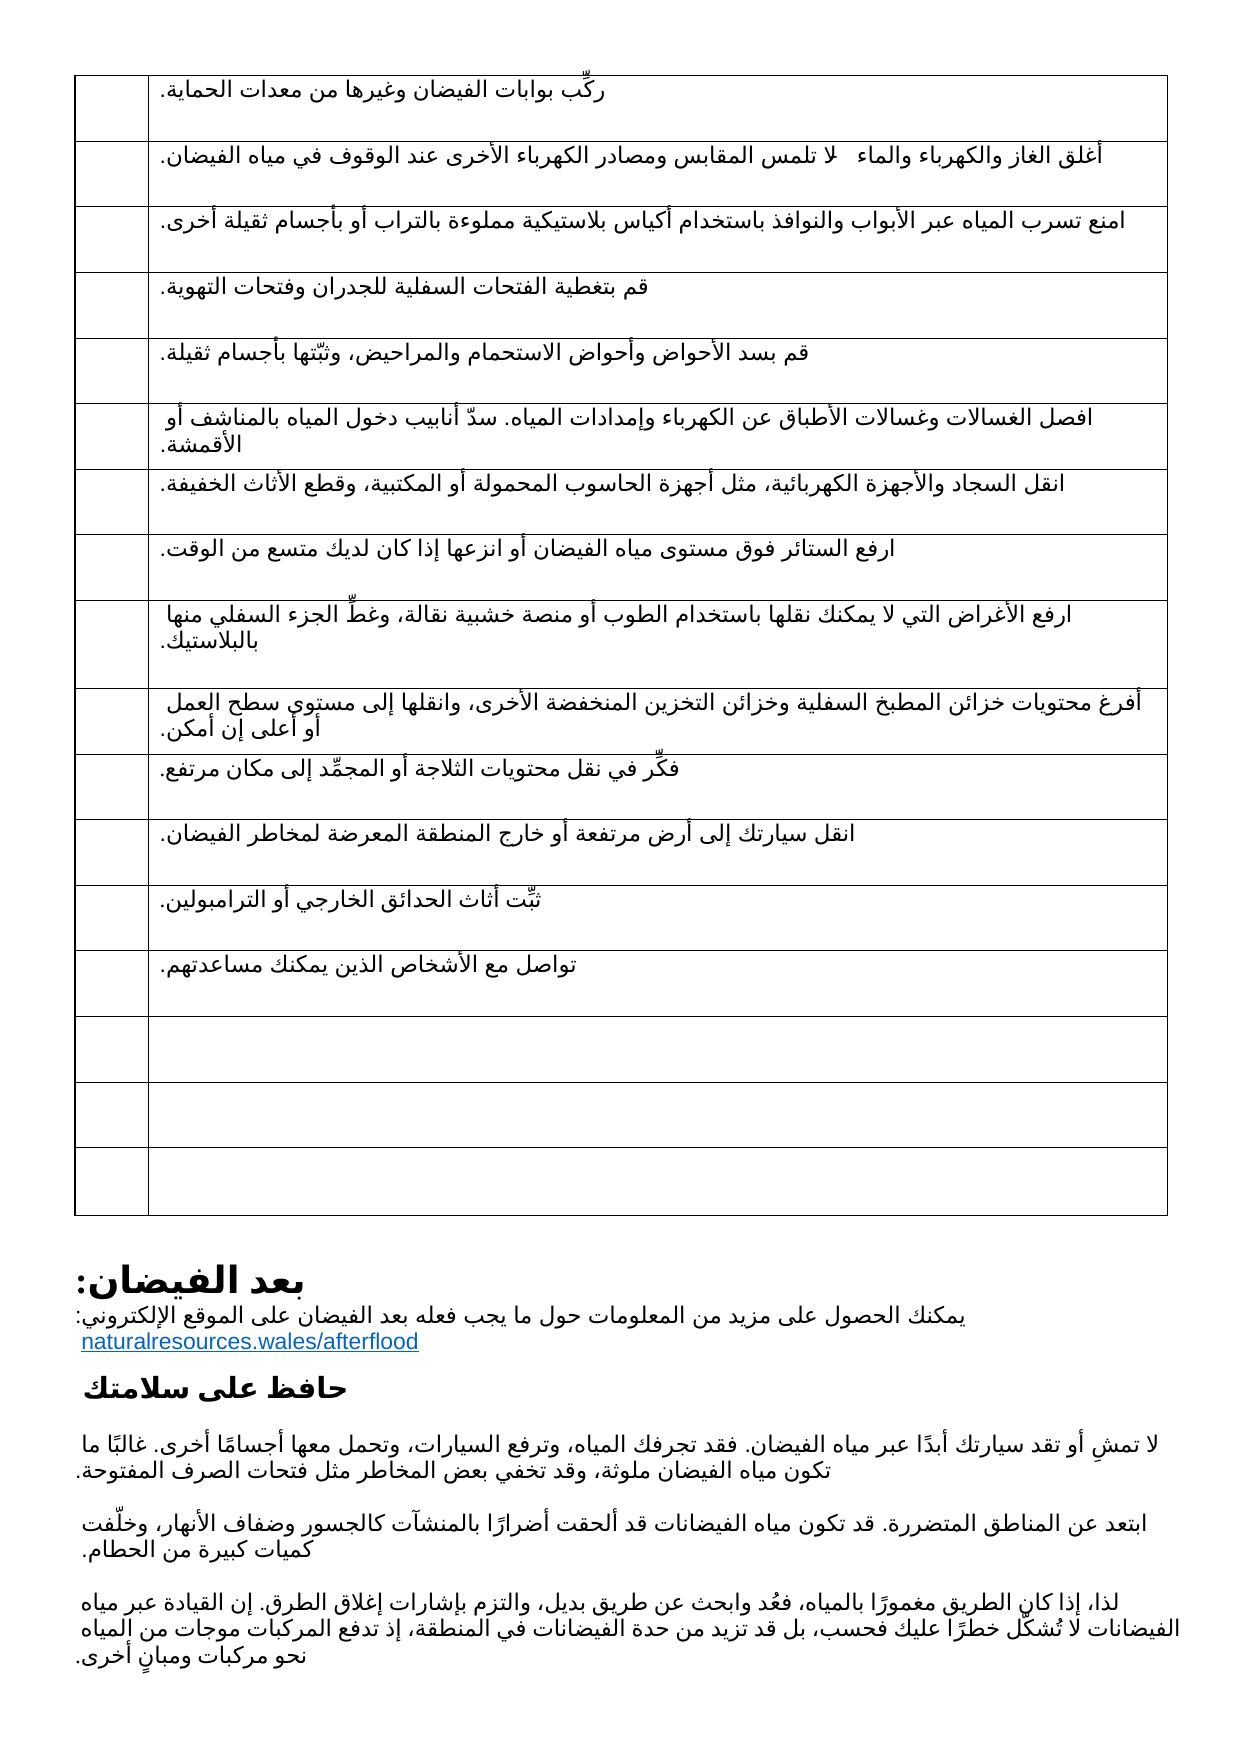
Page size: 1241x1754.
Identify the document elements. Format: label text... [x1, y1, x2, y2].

table_cell [149, 1083, 1167, 1147]
table_cell [76, 142, 148, 206]
table_cell [76, 535, 148, 600]
table_cell ركِّب بوابات الفيضان وغيرها من معدات الحماية. [149, 76, 1167, 141]
table_cell [76, 1017, 148, 1082]
table_cell [76, 339, 148, 403]
text لذا، إذا كان الطريق مغمورًا بالمياه، فعُد وابحث عن طريق بديل، والتزم بإشارات إغلاق الطرق. إن القيادة عبر مياه الفيضانات لا تُشكّل خطرًا عليك فحسب، بل قد تزيد من حدة الفيضانات في المنطقة، إذ تدفع المركبات موجات من المياه نحو مركبات ومبانٍ أخرى. [75, 1589, 1181, 1668]
table_cell [76, 207, 148, 272]
table_cell امنع تسرب المياه عبر الأبواب والنوافذ باستخدام أكياس بلاستيكية مملوءة بالتراب أو بأجسام ثقيلة أخرى. [149, 207, 1167, 272]
table_cell ارفع الأغراض التي لا يمكنك نقلها باستخدام الطوب أو منصة خشبية نقالة، وغطِّ الجزء السفلي منها بالبلاستيك. [149, 601, 1167, 688]
table_cell افصل الغسالات وغسالات الأطباق عن الكهرباء وإمدادات المياه. سدّ أنابيب دخول المياه بالمناشف أو الأقمشة. [149, 404, 1167, 469]
table_cell [76, 1083, 148, 1147]
table_cell فكِّر في نقل محتويات الثلاجة أو المجمِّد إلى مكان مرتفع. [149, 755, 1167, 819]
table_cell أفرغ محتويات خزائن المطبخ السفلية وخزائن التخزين المنخفضة الأخرى، وانقلها إلى مستوى سطح العمل أو أعلى إن أمكن. [149, 689, 1167, 753]
table_cell تواصل مع الأشخاص الذين يمكنك مساعدتهم. [149, 951, 1167, 1016]
table_cell ارفع الستائر فوق مستوى مياه الفيضان أو انزعها إذا كان لديك متسع من الوقت. [149, 535, 1167, 600]
table_cell انقل سيارتك إلى أرض مرتفعة أو خارج المنطقة المعرضة لمخاطر الفيضان. [149, 820, 1167, 885]
table_cell [76, 820, 148, 885]
table_cell [76, 273, 148, 337]
table_cell [76, 951, 148, 1016]
table_cell [76, 886, 148, 950]
table_cell [76, 1148, 148, 1214]
text بعد الفيضان: يمكنك الحصول على مزيد من المعلومات حول ما يجب فعله بعد الفيضان على الموقع الإلكتروني: naturalresources.wales/afterflood [75, 1259, 1181, 1354]
table_cell أغلق الغاز والكهرباء والماء - لا تلمس المقابس ومصادر الكهرباء الأخرى عند الوقوف في مياه الفيضان. [149, 142, 1167, 206]
text لا تمشِ أو تقد سيارتك أبدًا عبر مياه الفيضان. فقد تجرفك المياه، وترفع السيارات، وتحمل معها أجسامًا أخرى. غالبًا ما تكون مياه الفيضان ملوثة، وقد تخفي بعض المخاطر مثل فتحات الصرف المفتوحة. [75, 1405, 1181, 1484]
table_cell [76, 755, 148, 819]
table_cell انقل السجاد والأجهزة الكهربائية، مثل أجهزة الحاسوب المحمولة أو المكتبية، وقطع الأثاث الخفيفة. [149, 470, 1167, 534]
table_cell [76, 689, 148, 753]
table_cell [76, 470, 148, 534]
table_cell [149, 1017, 1167, 1082]
text ابتعد عن المناطق المتضررة. قد تكون مياه الفيضانات قد ألحقت أضرارًا بالمنشآت كالجسور وضفاف الأنهار، وخلّفت كميات كبيرة من الحطام. [75, 1484, 1181, 1563]
table_cell [76, 76, 148, 141]
table_cell [149, 1148, 1167, 1214]
text حافظ على سلامتك [75, 1371, 1181, 1405]
table_cell [76, 404, 148, 469]
table_cell [76, 601, 148, 688]
table_cell قم بتغطية الفتحات السفلية للجدران وفتحات التهوية. [149, 273, 1167, 337]
table_cell ثبِّت أثاث الحدائق الخارجي أو الترامبولين. [149, 886, 1167, 950]
table_cell قم بسد الأحواض وأحواض الاستحمام والمراحيض، وثبّتها بأجسام ثقيلة. [149, 339, 1167, 403]
